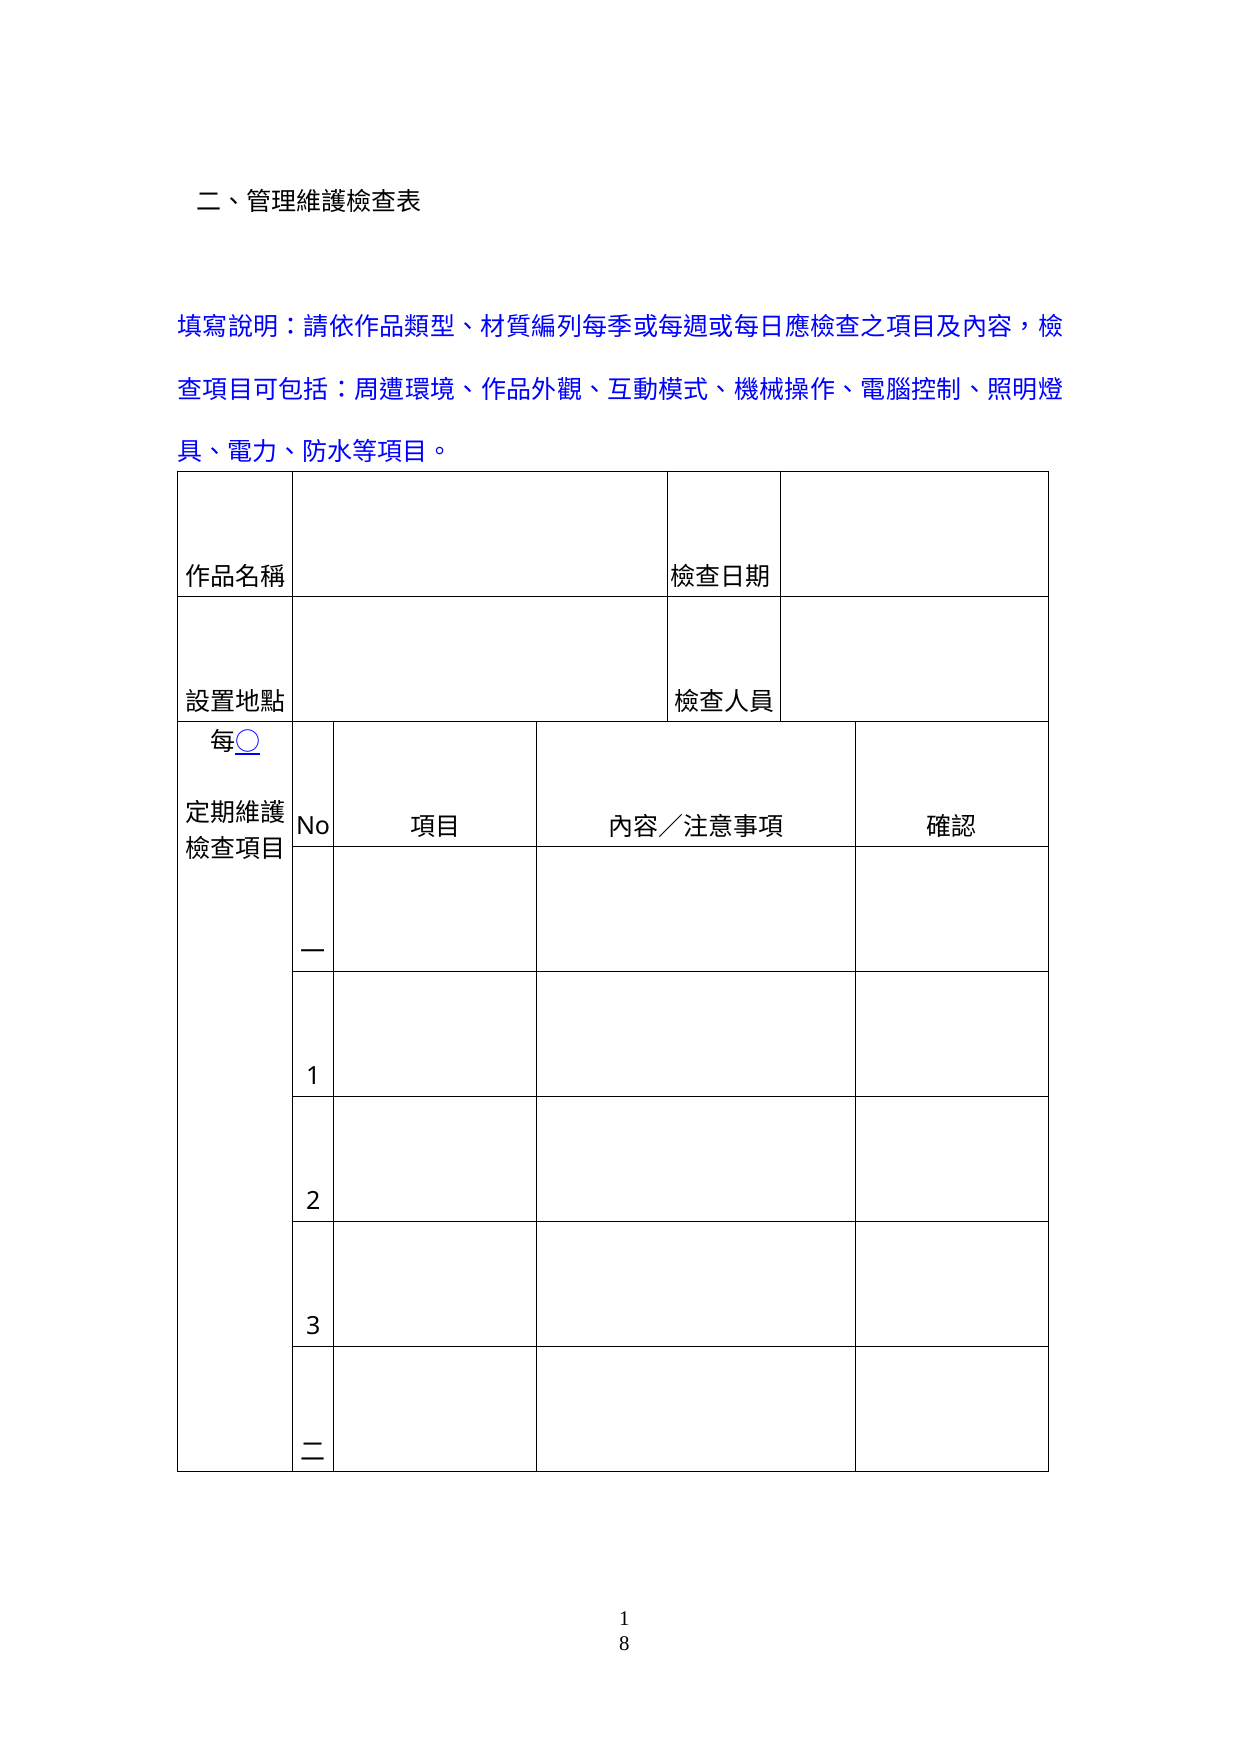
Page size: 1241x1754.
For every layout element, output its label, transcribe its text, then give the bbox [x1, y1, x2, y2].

table_cell [334, 1097, 536, 1221]
table_header [781, 472, 1048, 596]
table_cell [537, 1222, 855, 1346]
table_cell [856, 847, 1048, 971]
table_header [293, 472, 667, 596]
table_cell [856, 1222, 1048, 1346]
table_cell No [293, 722, 333, 846]
table_cell 檢查人員 [668, 597, 780, 721]
table_cell 確認 [856, 722, 1048, 846]
table_cell [537, 847, 855, 971]
table_cell [293, 597, 667, 721]
table_cell [856, 1347, 1048, 1471]
table_cell 2 [293, 1097, 333, 1221]
table_cell 1 [293, 972, 333, 1096]
table_cell [334, 847, 536, 971]
table_cell [856, 972, 1048, 1096]
text 填寫說明：請依作品類型、材質編列每季或每週或每日應檢查之項目及內容，檢查項目可包括：周遭環境、作品外觀、互動模式、機械操作、電腦控制、照明燈具、電力、防水等項目。 [177, 283, 1063, 471]
table_cell 項目 [334, 722, 536, 846]
table_cell [334, 972, 536, 1096]
table_cell 3 [293, 1222, 333, 1346]
table_cell 每○ 定期維護 檢查項目 [178, 722, 292, 1471]
table_cell 內容／注意事項 [537, 722, 855, 846]
table_cell [781, 597, 1048, 721]
table_cell 設置地點 [178, 597, 292, 721]
table_header 作品名稱 [178, 472, 292, 596]
table_cell [537, 972, 855, 1096]
table_cell [856, 1097, 1048, 1221]
table_header 檢查日期 [668, 472, 780, 596]
table_cell [537, 1347, 855, 1471]
table_cell [334, 1222, 536, 1346]
table_cell 二 [293, 1347, 333, 1471]
table_cell [537, 1097, 855, 1221]
text 二、管理維護檢查表 [196, 158, 1063, 221]
table_cell 一 [293, 847, 333, 971]
table_cell [334, 1347, 536, 1471]
